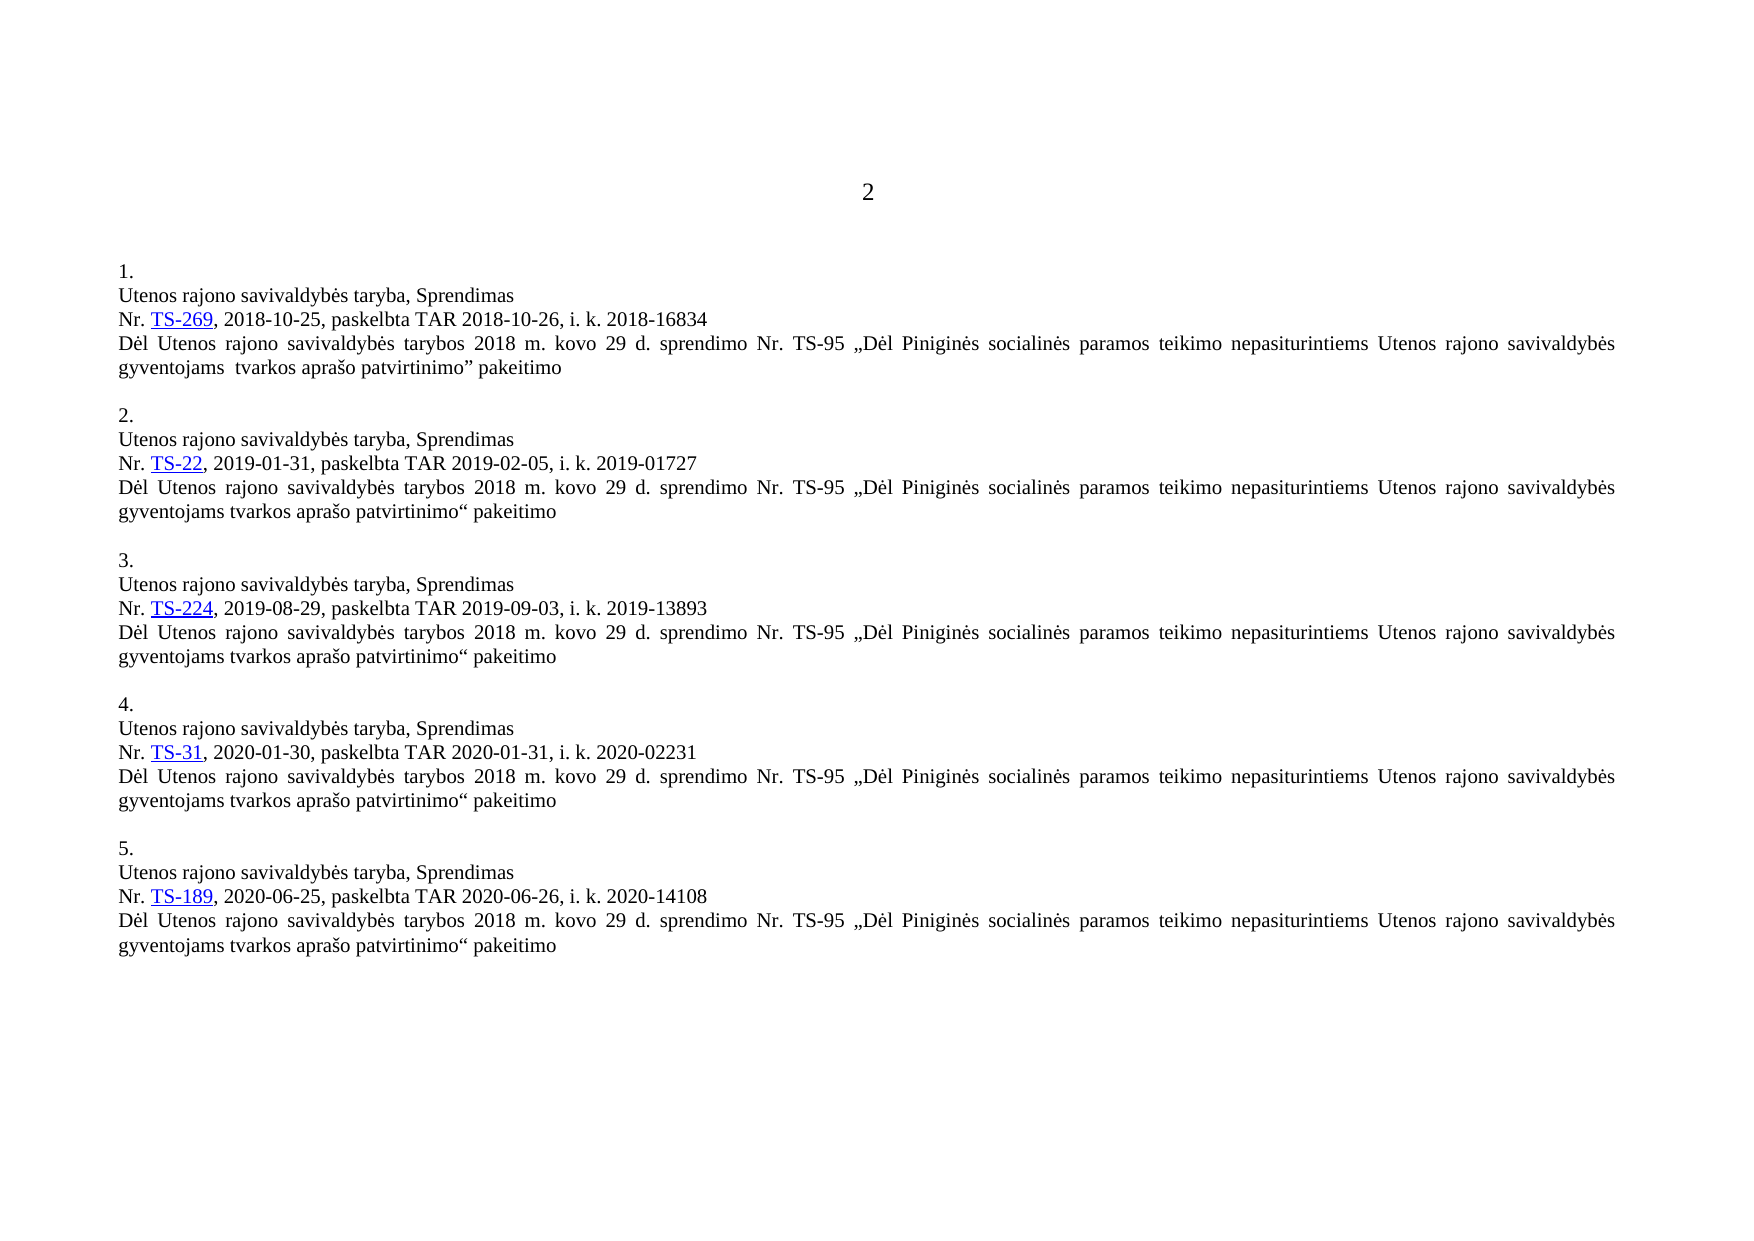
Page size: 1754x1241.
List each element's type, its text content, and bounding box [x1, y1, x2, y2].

text Dėl Utenos rajono savivaldybės tarybos 2018 m. kovo 29 d. sprendimo Nr. TS-95 „Dėl Piniginės socialinės paramos teikimo nepasiturintiems Utenos rajono savivaldybės gyventojams tvarkos aprašo patvirtinimo” pakeitimo [118, 331, 1618, 379]
text Dėl Utenos rajono savivaldybės tarybos 2018 m. kovo 29 d. sprendimo Nr. TS-95 „Dėl Piniginės socialinės paramos teikimo nepasiturintiems Utenos rajono savivaldybės gyventojams tvarkos aprašo patvirtinimo“ pakeitimo [118, 620, 1618, 668]
text Utenos rajono savivaldybės taryba, Sprendimas [118, 860, 1618, 884]
text 3. [118, 547, 1618, 572]
text Nr. TS-22, 2019-01-31, paskelbta TAR 2019-02-05, i. k. 2019-01727 [118, 451, 1618, 475]
text 1. [118, 259, 1618, 283]
text 5. [118, 836, 1618, 860]
text Utenos rajono savivaldybės taryba, Sprendimas [118, 572, 1618, 596]
text 4. [118, 692, 1618, 716]
text Utenos rajono savivaldybės taryba, Sprendimas [118, 283, 1618, 307]
text 2. [118, 403, 1618, 427]
text Nr. TS-189, 2020-06-25, paskelbta TAR 2020-06-26, i. k. 2020-14108 [118, 884, 1618, 908]
text Dėl Utenos rajono savivaldybės tarybos 2018 m. kovo 29 d. sprendimo Nr. TS-95 „Dėl Piniginės socialinės paramos teikimo nepasiturintiems Utenos rajono savivaldybės gyventojams tvarkos aprašo patvirtinimo“ pakeitimo [118, 908, 1618, 957]
text Dėl Utenos rajono savivaldybės tarybos 2018 m. kovo 29 d. sprendimo Nr. TS-95 „Dėl Piniginės socialinės paramos teikimo nepasiturintiems Utenos rajono savivaldybės gyventojams tvarkos aprašo patvirtinimo“ pakeitimo [118, 764, 1618, 812]
text Nr. TS-269, 2018-10-25, paskelbta TAR 2018-10-26, i. k. 2018-16834 [118, 307, 1618, 331]
text Utenos rajono savivaldybės taryba, Sprendimas [118, 716, 1618, 740]
text Utenos rajono savivaldybės taryba, Sprendimas [118, 427, 1618, 451]
text Nr. TS-224, 2019-08-29, paskelbta TAR 2019-09-03, i. k. 2019-13893 [118, 596, 1618, 620]
text Dėl Utenos rajono savivaldybės tarybos 2018 m. kovo 29 d. sprendimo Nr. TS-95 „Dėl Piniginės socialinės paramos teikimo nepasiturintiems Utenos rajono savivaldybės gyventojams tvarkos aprašo patvirtinimo“ pakeitimo [118, 475, 1618, 523]
text Nr. TS-31, 2020-01-30, paskelbta TAR 2020-01-31, i. k. 2020-02231 [118, 740, 1618, 764]
